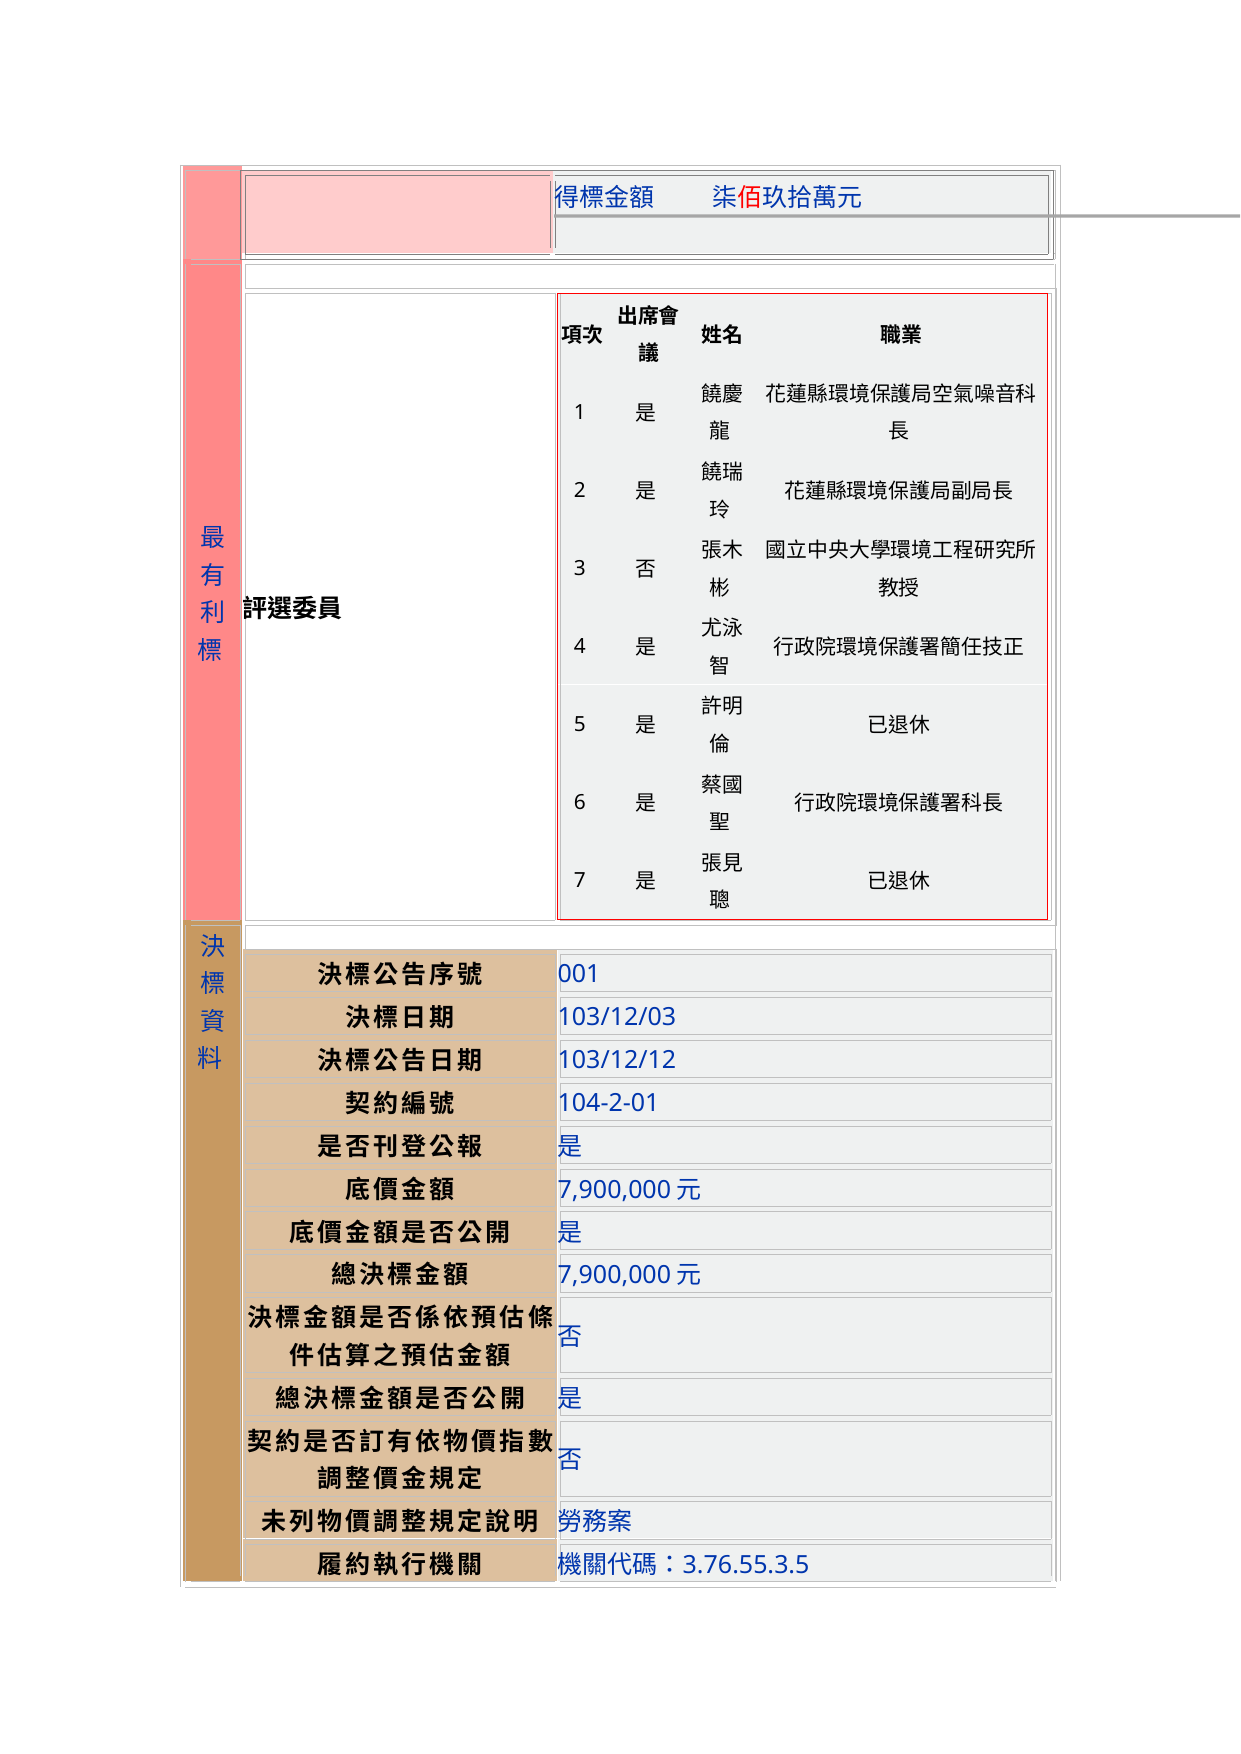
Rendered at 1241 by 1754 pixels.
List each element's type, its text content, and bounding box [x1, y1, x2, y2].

table_cell 國立中央大學環境工程研究所教授 [754, 528, 1047, 606]
table_cell [246, 265, 557, 287]
table_cell 否 [558, 1415, 1053, 1496]
table_cell [243, 920, 557, 948]
table_cell 已退休 [754, 685, 1047, 763]
table_cell 是 [607, 685, 690, 763]
table_cell [243, 260, 557, 287]
table_header 姓名 [690, 294, 754, 372]
table_cell 1 [561, 372, 607, 450]
table_cell [558, 260, 1053, 264]
table_cell 3 [561, 528, 607, 606]
table_cell 張見聰 [690, 841, 754, 919]
table_cell 是 [558, 1120, 1053, 1163]
table_cell [246, 926, 557, 948]
table_cell 6 [561, 763, 607, 841]
table_cell 001 [558, 950, 1053, 991]
table_cell 饒慶龍 [690, 372, 754, 450]
table_cell 總決標金額 [243, 1249, 557, 1292]
table_cell 機關代碼：3.76.55.3.5 [558, 1539, 1053, 1581]
table_cell 底價金額是否公開 [243, 1206, 557, 1249]
table_cell 7,900,000元 [558, 1163, 1053, 1206]
table_cell [242, 171, 553, 253]
table_header 項次 [561, 294, 607, 372]
table_cell 已退休 [754, 841, 1047, 919]
table_cell 決標金額是否係依預估條件估算之預估金額 [243, 1292, 557, 1372]
table_cell 契約編號 [243, 1077, 557, 1120]
table_cell 得標金額 [554, 177, 713, 214]
table_cell 柒佰玖拾萬元 [713, 177, 1043, 214]
table_cell 評選委員 [246, 294, 555, 920]
table_cell 最 有 利 標 [183, 259, 242, 920]
table_cell 103/12/12 [558, 1034, 1053, 1077]
table_cell [558, 289, 1053, 920]
table_cell 決標公告日期 [243, 1034, 557, 1077]
table_cell 花蓮縣環境保護局副局長 [754, 450, 1047, 528]
table_cell [554, 218, 1043, 252]
table_cell 是 [607, 606, 690, 684]
table_header 出席會議 [607, 294, 690, 372]
table_cell [246, 218, 1053, 259]
table_cell 行政院環境保護署簡任技正 [754, 606, 1047, 684]
table_cell 是否刊登公報 [243, 1120, 557, 1163]
table_cell [553, 171, 1051, 253]
table_cell 7,900,000元 [558, 1249, 1053, 1292]
table_cell 決 標 資 料 [183, 920, 242, 1581]
table_cell 未列物價調整規定說明 [243, 1496, 557, 1538]
table_cell 是 [607, 450, 690, 528]
table_cell 否 [607, 528, 690, 606]
table_header 職業 [754, 294, 1047, 372]
table_cell 是 [607, 372, 690, 450]
table_cell 行政院環境保護署科長 [754, 763, 1047, 841]
table_cell 是 [607, 841, 690, 919]
table_cell 履約執行機關 [243, 1539, 557, 1581]
table_cell 104-2-01 [558, 1077, 1053, 1120]
table_cell [183, 166, 242, 259]
table_cell 總決標金額是否公開 [243, 1372, 557, 1415]
table_cell 是 [607, 763, 690, 841]
table_cell [243, 166, 1057, 214]
table_cell 103/12/03 [558, 991, 1053, 1034]
table_cell 2 [561, 450, 607, 528]
table_cell 決標公告序號 [243, 949, 557, 991]
table_cell [558, 265, 1053, 287]
table_cell 決標日期 [243, 991, 557, 1034]
table_cell 尤泳智 [690, 606, 754, 684]
table_cell 否 [558, 1292, 1053, 1372]
table_cell 5 [561, 685, 607, 763]
table_cell 花蓮縣環境保護局空氣噪音科長 [754, 372, 1047, 450]
table_cell 評選委員 [243, 288, 557, 600]
table_cell 蔡國聖 [690, 763, 754, 841]
table_cell 勞務案 [558, 1496, 1053, 1538]
table_cell 4 [561, 606, 607, 684]
table_cell [558, 920, 1053, 925]
table_cell 張木彬 [690, 528, 754, 606]
table_cell 契約是否訂有依物價指數調整價金規定 [243, 1415, 557, 1496]
table_cell 饒瑞玲 [690, 450, 754, 528]
table_cell 7 [561, 841, 607, 919]
table_cell 是 [558, 1372, 1053, 1415]
table_cell [558, 926, 1053, 948]
table_cell 是 [558, 1206, 1053, 1249]
table_cell 底價金額 [243, 1163, 557, 1206]
table_cell 許明倫 [690, 685, 754, 763]
